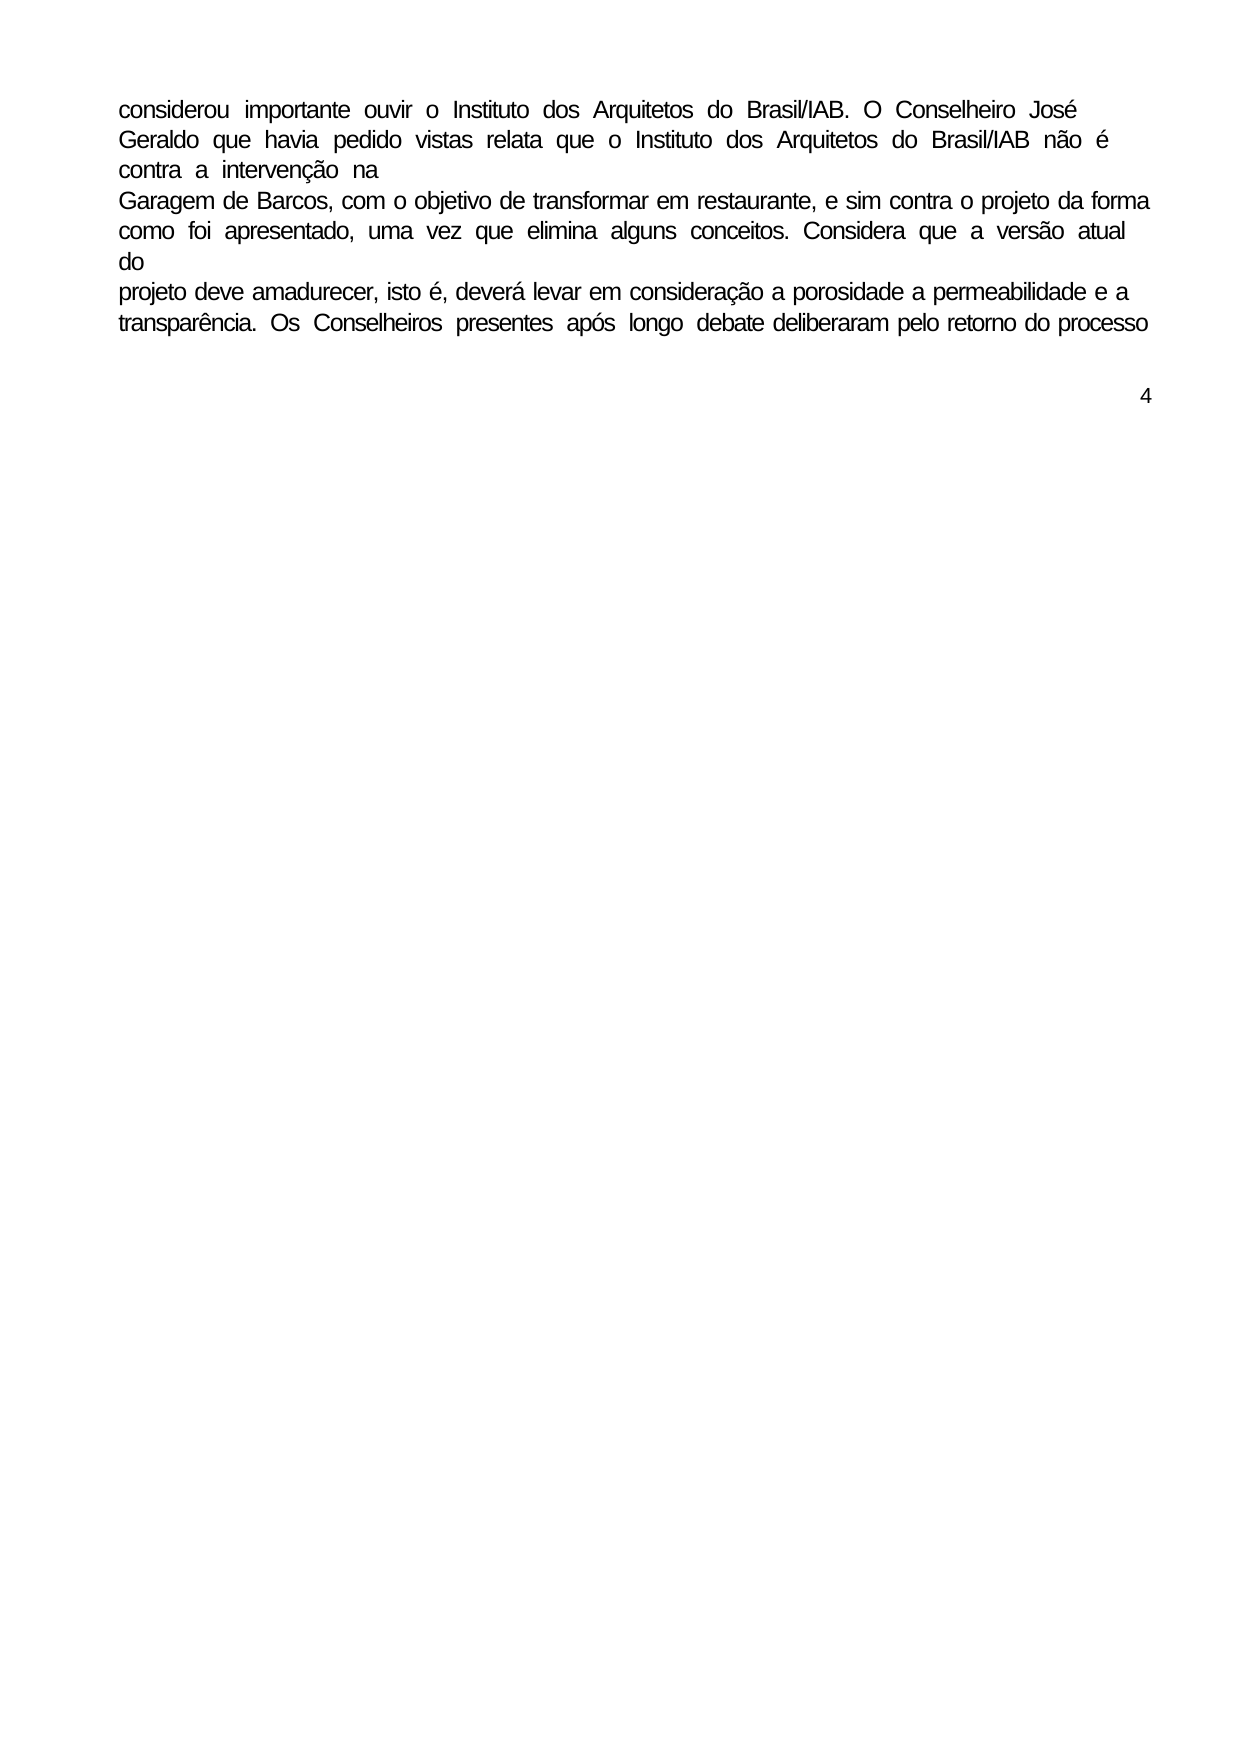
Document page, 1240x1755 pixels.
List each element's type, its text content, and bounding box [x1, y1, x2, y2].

text 13/CONPRESP/2004. Processo: 2012‐0.192.785‐0‐SMC/CONPRESP ‐ Cancelamento de aplicação de penalidade ‐ Avenida Nove de Julho nº 281. Relator: Conselheiro Adilson. Por unanimidade de votos dos Conselheiros presentes, deliberaram Favoravelmente pelo cancelamento de aplicação de multa, tendo em vista que a nova documentação apresentada pelo interessado comprova que a demolição foi anterior a abertura de processo de tombamento. Processo: 2007‐0.236.791‐1 ‐ JPC Participações Empreendimentos e Serviços ‐ Recurso ao indeferimento ‐ Rua Santa Ifigênia, 401, 403, 407. Relator: Conselheiro Marco. Por solicitação do Conselheiro, o processo será deliberado em próxima reunião. Processo: 2011‐0.192.257‐1 ‐ Nardeli Industrial Ltda ‐ Construção ‐ Rua Conselheiro Ramalho, 830. Relator: Conselheiro Marco. Por solicitação do Conselheiro, o processo será deliberado em próxima reunião. Processo: 2013‐0.176.659‐0 ‐ São Paulo Transporte S.A ‐ Mobilidade Urbana e Transporte Público - Região Sul 1 ‐ Traçado geométrico - Corredores Cocaia, Miguel Yunes e Natal. Relator: Conselheiro Marco. Por unanimidade de votos dos Conselheiros presentes o processo foi DEFERIDO com DIRETRIZES, a saber: 1. Apresentar planta DE‐065.03‐GE.1/004 ou esclarecer porque não faz parte do conjunto do projeto; 2. Apresentar detalhamento dos projetos geométricos referentes às plantas DE‐080.01‐GE. 1/004 e DE‐065.04‐GE.1/001 para análise de possíveis interferências à bens protegidos pelo patrimônio histórico. Processo: 2012‐0.299.289‐3 ‐ Sei Novo Negócio 12 Empreendimento Imobiliário SPE Ltda - Construção ‐ Praça da República nºs 401 e 411 - Centro. Relator: Conselheiro Marco. Por solicitação do Conselheiro, o processo será deliberado em próxima reunião. Requerimento 622/2013 - VEN 62/2013 ‐ Itaú Unibanco S.A ‐ Direito de Preferência‐Imóvel VAGA G‐42 ‐ situado na Rua Libero Badaró nº 425 - Ed. Grande São Paulo - Centro. Relator: Conselheiro Marco. Por solicitação do Conselheiro, o requerimento será deliberado em próxima reunião. Requerimento 623/2013 - VEN 63/2013 ‐ Itaú Unibanco S.A ‐ Direito de Preferência ‐ Imóvel VAGA G‐85 ‐ situado na Rua Libero Badaró nº 425 - Ed. Grande São Paulo - Centro. Relator: Conselheiro Marco. Por solicitação do Conselheiro, o requerimento será deliberado em próxima reunião. Requerimento 624/2013 - VEN 64/2013 - Itaú Unibanco S.A ‐ Direito de Preferência ‐ Imóvel VAGA G‐84 ‐ situado na Rua Libero Badaró nº 425 - Ed. Grande São Paulo - Centro. Relator: Conselheiro Marco. Por solicitação do Conselheiro, o requerimento será deliberado em próxima reunião. Requerimento 625/2013 - VEN 65/2013 ‐ Itaú Unibanco S.A ‐ Direito de Preferência ‐ Imóvel VAGA G‐41 ‐ situado na Rua Libero Badaró nº 425 - Ed. Grande São Paulo - Centro. Relator: Conselheiro Marco. Por solicitação do Conselheiro, o requerimento será deliberado em próxima reunião. Processo: 2013‐0.309.108‐5 ‐ Departamento do Patrimônio Histórico ‐ Aplicação de Multa/FUNCAP ‐ Avenida Rebouças nº 2011. Relatora: Conselheira Glaucia. Em razão da ausência da Conselheira, o processo será deliberado em próxima reunião. Processo: 2003‐1.025.989‐0‐ Guilherme Alves Melega ‐ Aplicação de multa/FUNCAP por desrespeito as normas de preservação‐ Avenida Brasil nº 557 - Jardim Paulista. Relatora: Conselheira Gláucia Em razão da ausência da Conselheira, o processo será deliberado em próxima reunião. Processo: 2011‐0.346.761‐8 ‐ Secretaria Municipal de Cultura‐Aplicação de multa/FUNCAP por desrespeito as normas de preservação‐Avenida Pacaembu, 1024 - Pacaembu. Relatora: Conselheira Gláucia. Em razão da ausência da Conselheira, o processo será deliberado em próxima reunião. Processo: 2012‐ 0.147.815‐0 ‐ Montecarlo Comércio e Participações ‐ Restauro da antiga Garagem de Barcos do Iate Clube Santa Paula ‐ Avenida Atlântica, 4308 a 4900 - antiga Av. Robert Kennedy. Relator: Conselheiro Nelson. Tendo em vista tratar‐se de um ícone da arquitetura moderna, o Conselho considerou importante ouvir o Instituto dos Arquitetos do Brasil/IAB. O Conselheiro José Geraldo que havia pedido vistas relata que o Instituto dos Arquitetos do Brasil/IAB não é contra a intervenção na Garagem de Barcos, com o objetivo de transformar em restaurante, e sim contra o projeto da forma como foi apresentado, uma vez que elimina alguns conceitos. Considera que a versão atual do projeto deve amadurecer, isto é, deverá levar em consideração a porosidade a permeabilidade e a transparência. Os Conselheiros presentes após longo debate deliberaram pelo retorno do processo [118, 94, 1158, 367]
text 4 [118, 367, 1152, 412]
